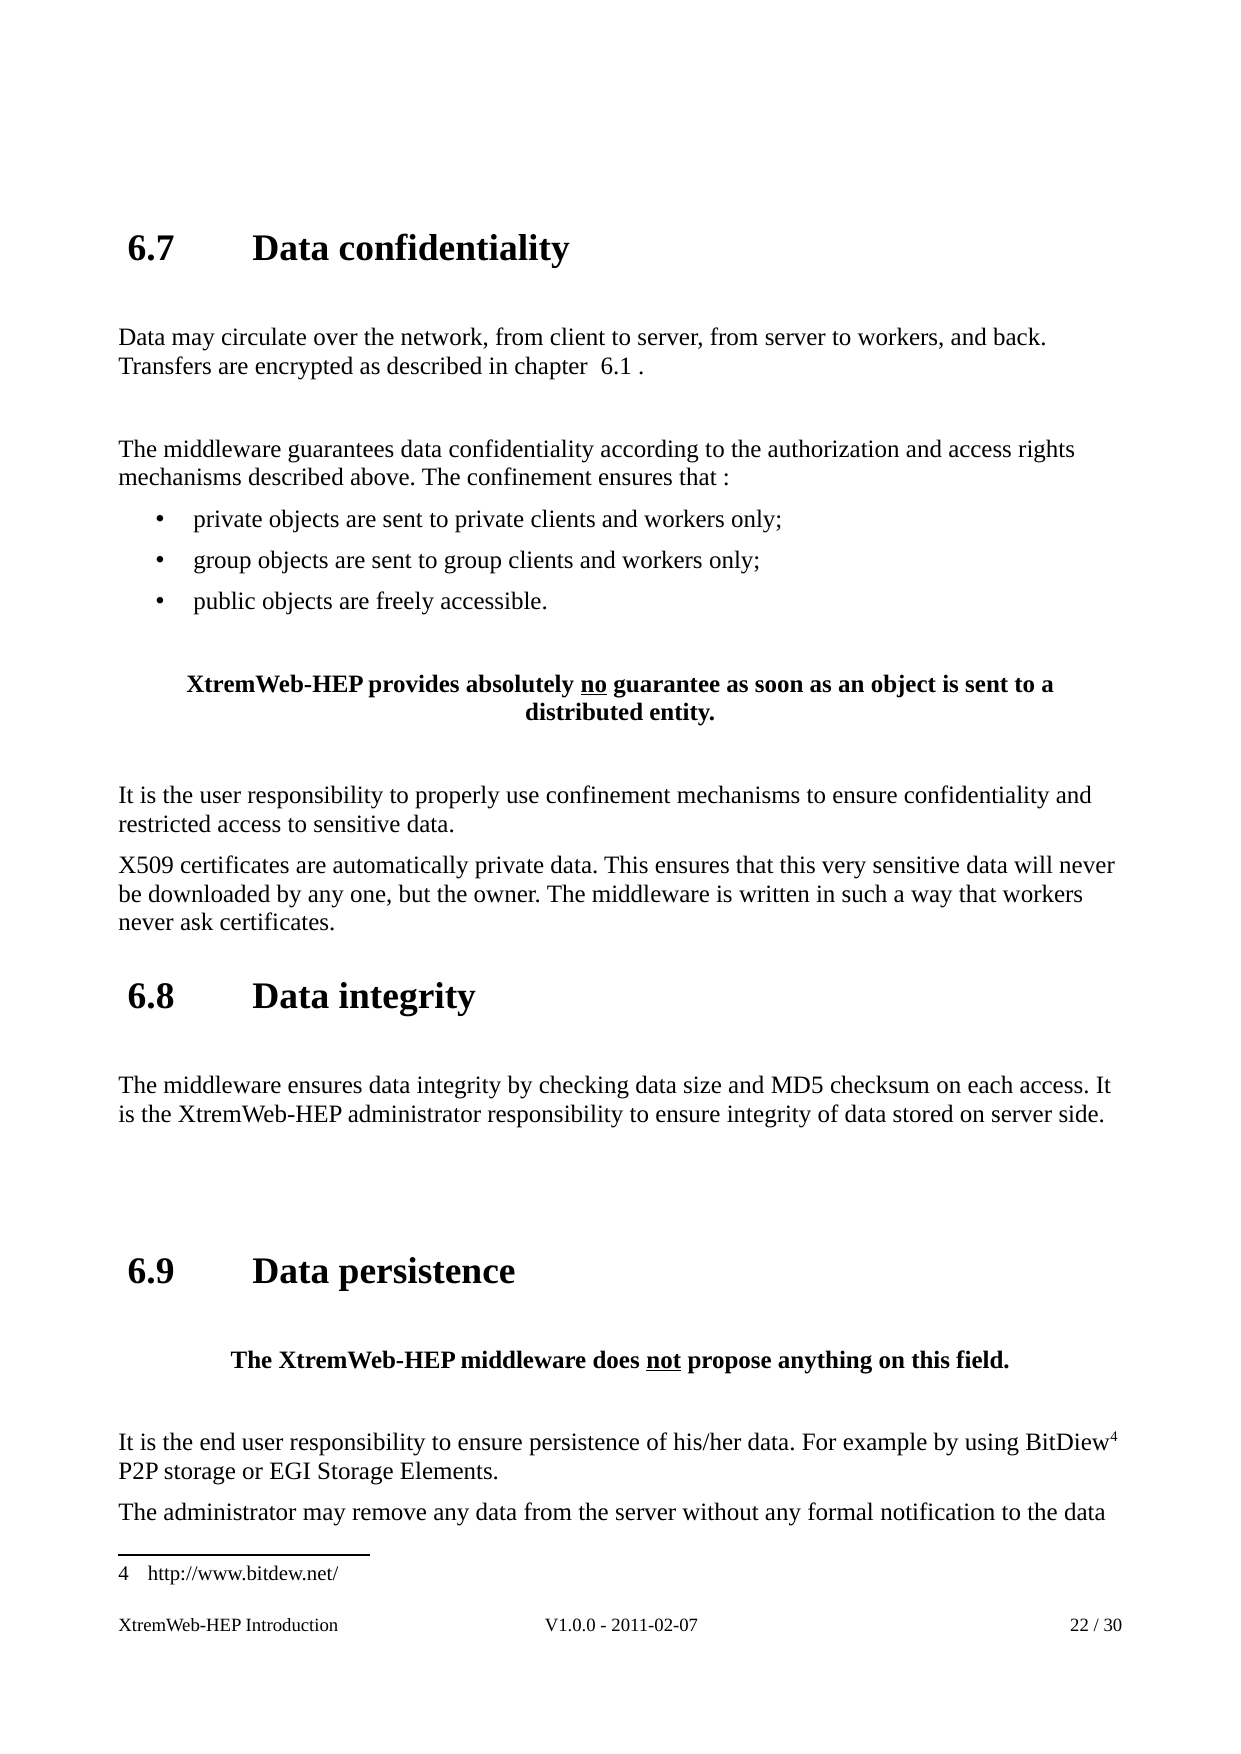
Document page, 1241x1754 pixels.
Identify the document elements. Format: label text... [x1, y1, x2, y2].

subtitle Data confidentiality [118, 226, 1122, 269]
text The XtremWeb-HEP middleware does not propose anything on this field. [179, 1345, 1061, 1374]
text Data may circulate over the network, from client to server, from server to workers, and back. Transfers are encrypted as described in chapter 6.1 . [118, 322, 1122, 380]
subtitle Data persistence [118, 1248, 1122, 1291]
text It is the end user responsibility to ensure persistence of his/her data. For example by using BitDiew P2P storage or EGI Storage Elements. [118, 1427, 1122, 1485]
list group objects are sent to group clients and workers only; [156, 545, 1122, 574]
text XtremWeb-HEP provides absolutely no guarantee as soon as an object is sent to a distributed entity. [179, 669, 1061, 726]
text The middleware ensures data integrity by checking data size and MD5 checksum on each access. It is the XtremWeb-HEP administrator responsibility to ensure integrity of data stored on server side. [118, 1071, 1122, 1128]
text The middleware guarantees data confidentiality according to the authorization and access rights mechanisms described above. The confinement ensures that : [118, 434, 1122, 491]
text X509 certificates are automatically private data. This ensures that this very sensitive data will never be downloaded by any one, but the owner. The middleware is written in such a way that workers never ask certificates. [118, 850, 1122, 936]
text It is the user responsibility to properly use confinement mechanisms to ensure confidentiality and restricted access to sensitive data. [118, 780, 1122, 837]
subtitle Data integrity [118, 974, 1122, 1017]
list public objects are freely accessible. [156, 586, 1122, 615]
text The administrator may remove any data from the server without any formal notification to the data [118, 1497, 1122, 1526]
list private objects are sent to private clients and workers only; [156, 504, 1122, 532]
text http://www.bitdew.net/ [118, 1561, 1122, 1585]
